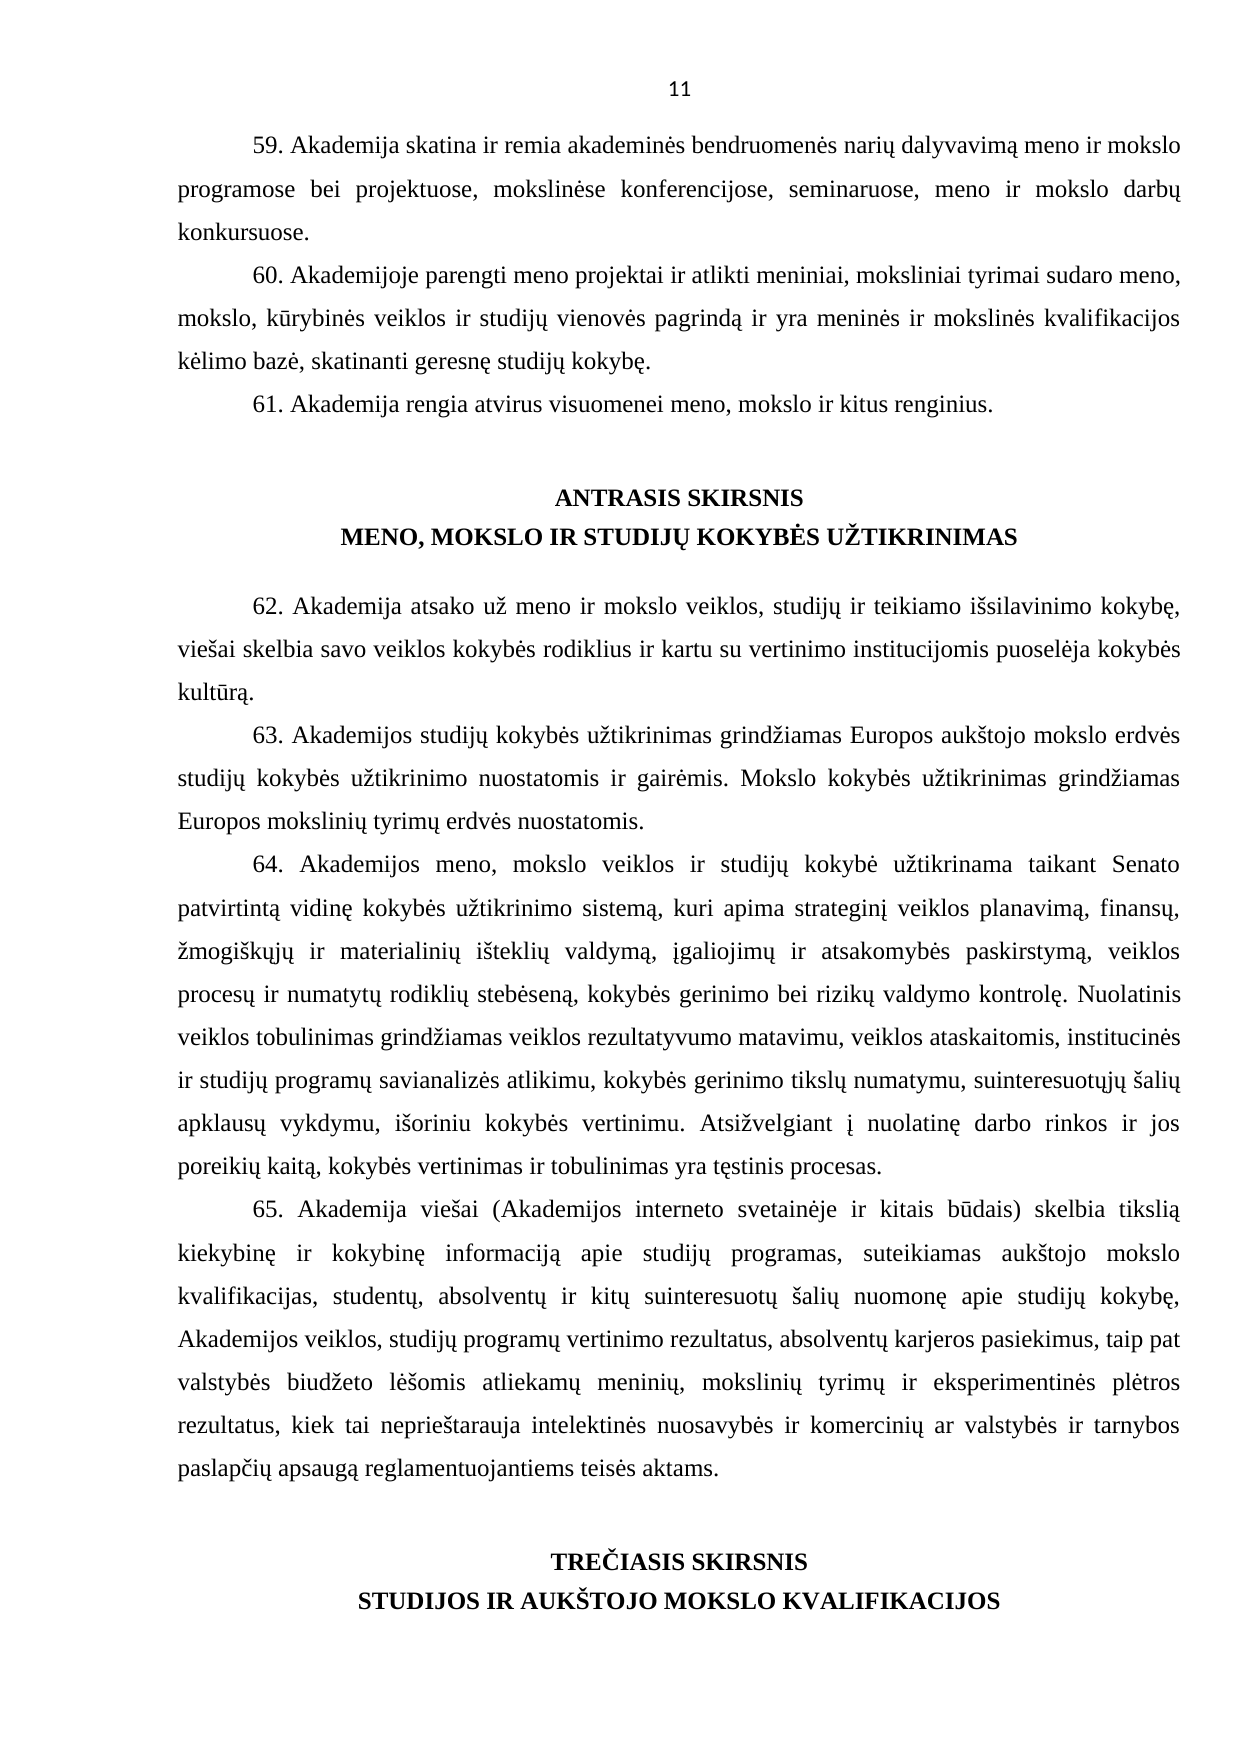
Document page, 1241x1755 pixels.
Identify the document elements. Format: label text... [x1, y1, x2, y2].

text 59. Akademija skatina ir remia akademinės bendruomenės narių dalyvavimą meno ir mokslo programose bei projektuose, mokslinėse konferencijose, seminaruose, meno ir mokslo darbų konkursuose. [177, 131, 1181, 246]
text TREČIASIS SKIRSNIS [177, 1536, 1181, 1576]
text 63. Akademijos studijų kokybės užtikrinimas grindžiamas Europos aukštojo mokslo erdvės studijų kokybės užtikrinimo nuostatomis ir gairėmis. Mokslo kokybės užtikrinimas grindžiamas Europos mokslinių tyrimų erdvės nuostatomis. [177, 720, 1181, 835]
text 61. Akademija rengia atvirus visuomenei meno, mokslo ir kitus renginius. [177, 389, 1181, 418]
text 60. Akademijoje parengti meno projektai ir atlikti meniniai, moksliniai tyrimai sudaro meno, mokslo, kūrybinės veiklos ir studijų vienovės pagrindą ir yra meninės ir mokslinės kvalifikacijos kėlimo bazė, skatinanti geresnę studijų kokybę. [177, 260, 1181, 375]
text 62. Akademija atsako už meno ir mokslo veiklos, studijų ir teikiamo išsilavinimo kokybę, viešai skelbia savo veiklos kokybės rodiklius ir kartu su vertinimo institucijomis puoselėja kokybės kultūrą. [177, 591, 1181, 706]
text STUDIJOS IR AUKŠTOJO MOKSLO KVALIFIKACIJOS [177, 1576, 1181, 1615]
text 65. Akademija viešai (Akademijos interneto svetainėje ir kitais būdais) skelbia tikslią kiekybinę ir kokybinę informaciją apie studijų programas, suteikiamas aukštojo mokslo kvalifikacijas, studentų, absolventų ir kitų suinteresuotų šalių nuomonę apie studijų kokybę, Akademijos veiklos, studijų programų vertinimo rezultatus, absolventų karjeros pasiekimus, taip pat valstybės biudžeto lėšomis atliekamų meninių, mokslinių tyrimų ir eksperimentinės plėtros rezultatus, kiek tai neprieštarauja intelektinės nuosavybės ir komercinių ar valstybės ir tarnybos paslapčių apsaugą reglamentuojantiems teisės aktams. [177, 1194, 1181, 1482]
text 64. Akademijos meno, mokslo veiklos ir studijų kokybė užtikrinama taikant Senato patvirtintą vidinę kokybės užtikrinimo sistemą, kuri apima strateginį veiklos planavimą, finansų, žmogiškųjų ir materialinių išteklių valdymą, įgaliojimų ir atsakomybės paskirstymą, veiklos procesų ir numatytų rodiklių stebėseną, kokybės gerinimo bei rizikų valdymo kontrolę. Nuolatinis veiklos tobulinimas grindžiamas veiklos rezultatyvumo matavimu, veiklos ataskaitomis, institucinės ir studijų programų savianalizės atlikimu, kokybės gerinimo tikslų numatymu, suinteresuotųjų šalių apklausų vykdymu, išoriniu kokybės vertinimu. Atsižvelgiant į nuolatinę darbo rinkos ir jos poreikių kaitą, kokybės vertinimas ir tobulinimas yra tęstinis procesas. [177, 849, 1181, 1180]
text MENO, MOKSLO IR STUDIJŲ KOKYBĖS UŽTIKRINIMAS [177, 512, 1181, 551]
text ANTRASIS SKIRSNIS [177, 472, 1181, 512]
